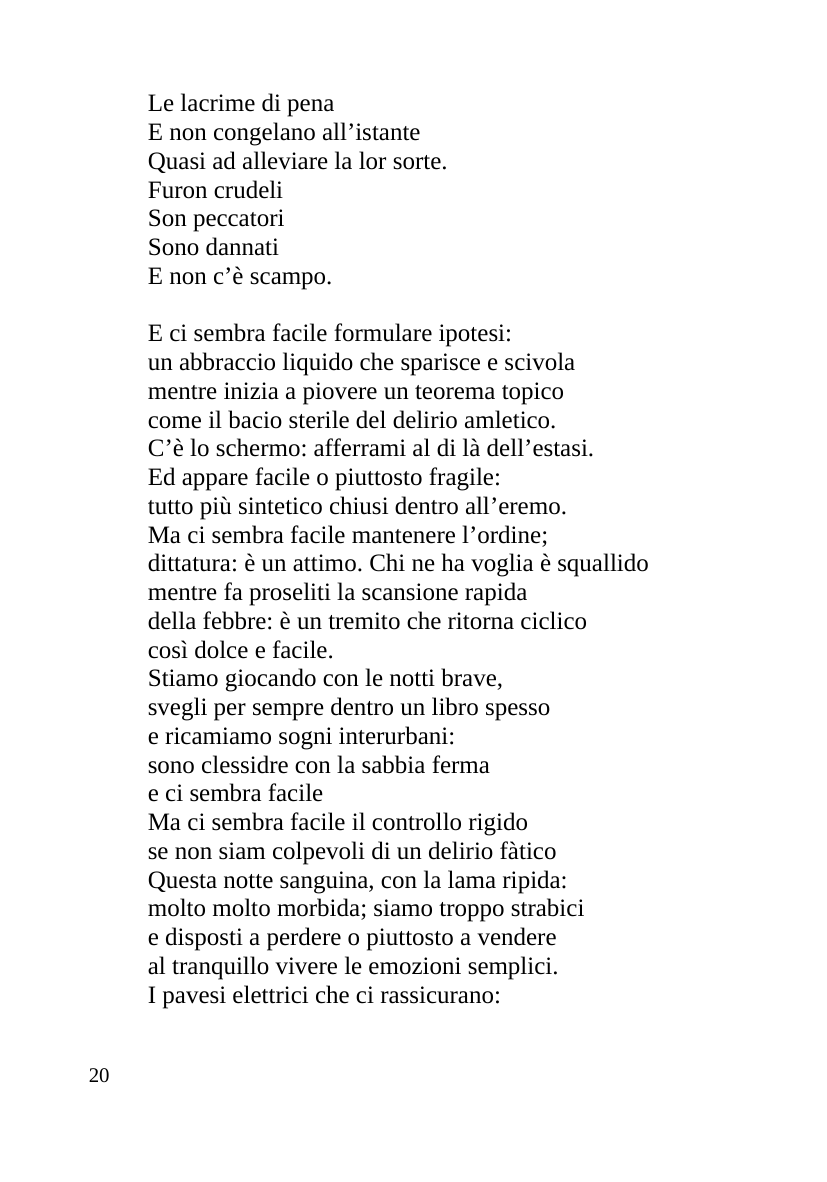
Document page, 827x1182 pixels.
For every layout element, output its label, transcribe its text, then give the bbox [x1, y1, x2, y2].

text così dolce e facile. [148, 635, 738, 663]
text E ci sembra facile formulare ipotesi: [148, 318, 738, 347]
text un abbraccio liquido che sparisce e scivola [148, 347, 738, 376]
text e ricamiamo sogni interurbani: [148, 721, 738, 750]
text e ci sembra facile [148, 778, 738, 807]
text come il bacio sterile del delirio amletico. [148, 405, 738, 433]
text Questa notte sanguina, con la lama ripida: [148, 865, 738, 893]
text I pavesi elettrici che ci rassicurano: [148, 980, 738, 1008]
text E non congelano all’istante [148, 117, 738, 146]
text Ed appare facile o piuttosto fragile: [148, 462, 738, 491]
text C’è lo schermo: afferrami al di là dell’estasi. [148, 433, 738, 462]
text della febbre: è un tremito che ritorna ciclico [148, 606, 738, 635]
text E non c’è scampo. [148, 261, 738, 290]
text sono clessidre con la sabbia ferma [148, 750, 738, 778]
text se non siam colpevoli di un delirio fàtico [148, 836, 738, 865]
text svegli per sempre dentro un libro spesso [148, 692, 738, 721]
text dittatura: è un attimo. Chi ne ha voglia è squallido [148, 548, 738, 577]
text mentre fa proseliti la scansione rapida [148, 577, 738, 606]
text e disposti a perdere o piuttosto a vendere [148, 922, 738, 951]
text mentre inizia a piovere un teorema topico [148, 376, 738, 405]
text Stiamo giocando con le notti brave, [148, 663, 738, 692]
text Son peccatori [148, 203, 738, 232]
text Ma ci sembra facile mantenere l’ordine; [148, 520, 738, 548]
text Sono dannati [148, 232, 738, 261]
text Quasi ad alleviare la lor sorte. [148, 146, 738, 175]
text molto molto morbida; siamo troppo strabici [148, 893, 738, 922]
text Le lacrime di pena [148, 88, 738, 117]
text tutto più sintetico chiusi dentro all’eremo. [148, 491, 738, 520]
text Furon crudeli [148, 175, 738, 203]
text Ma ci sembra facile il controllo rigido [148, 807, 738, 836]
text al tranquillo vivere le emozioni semplici. [148, 951, 738, 980]
